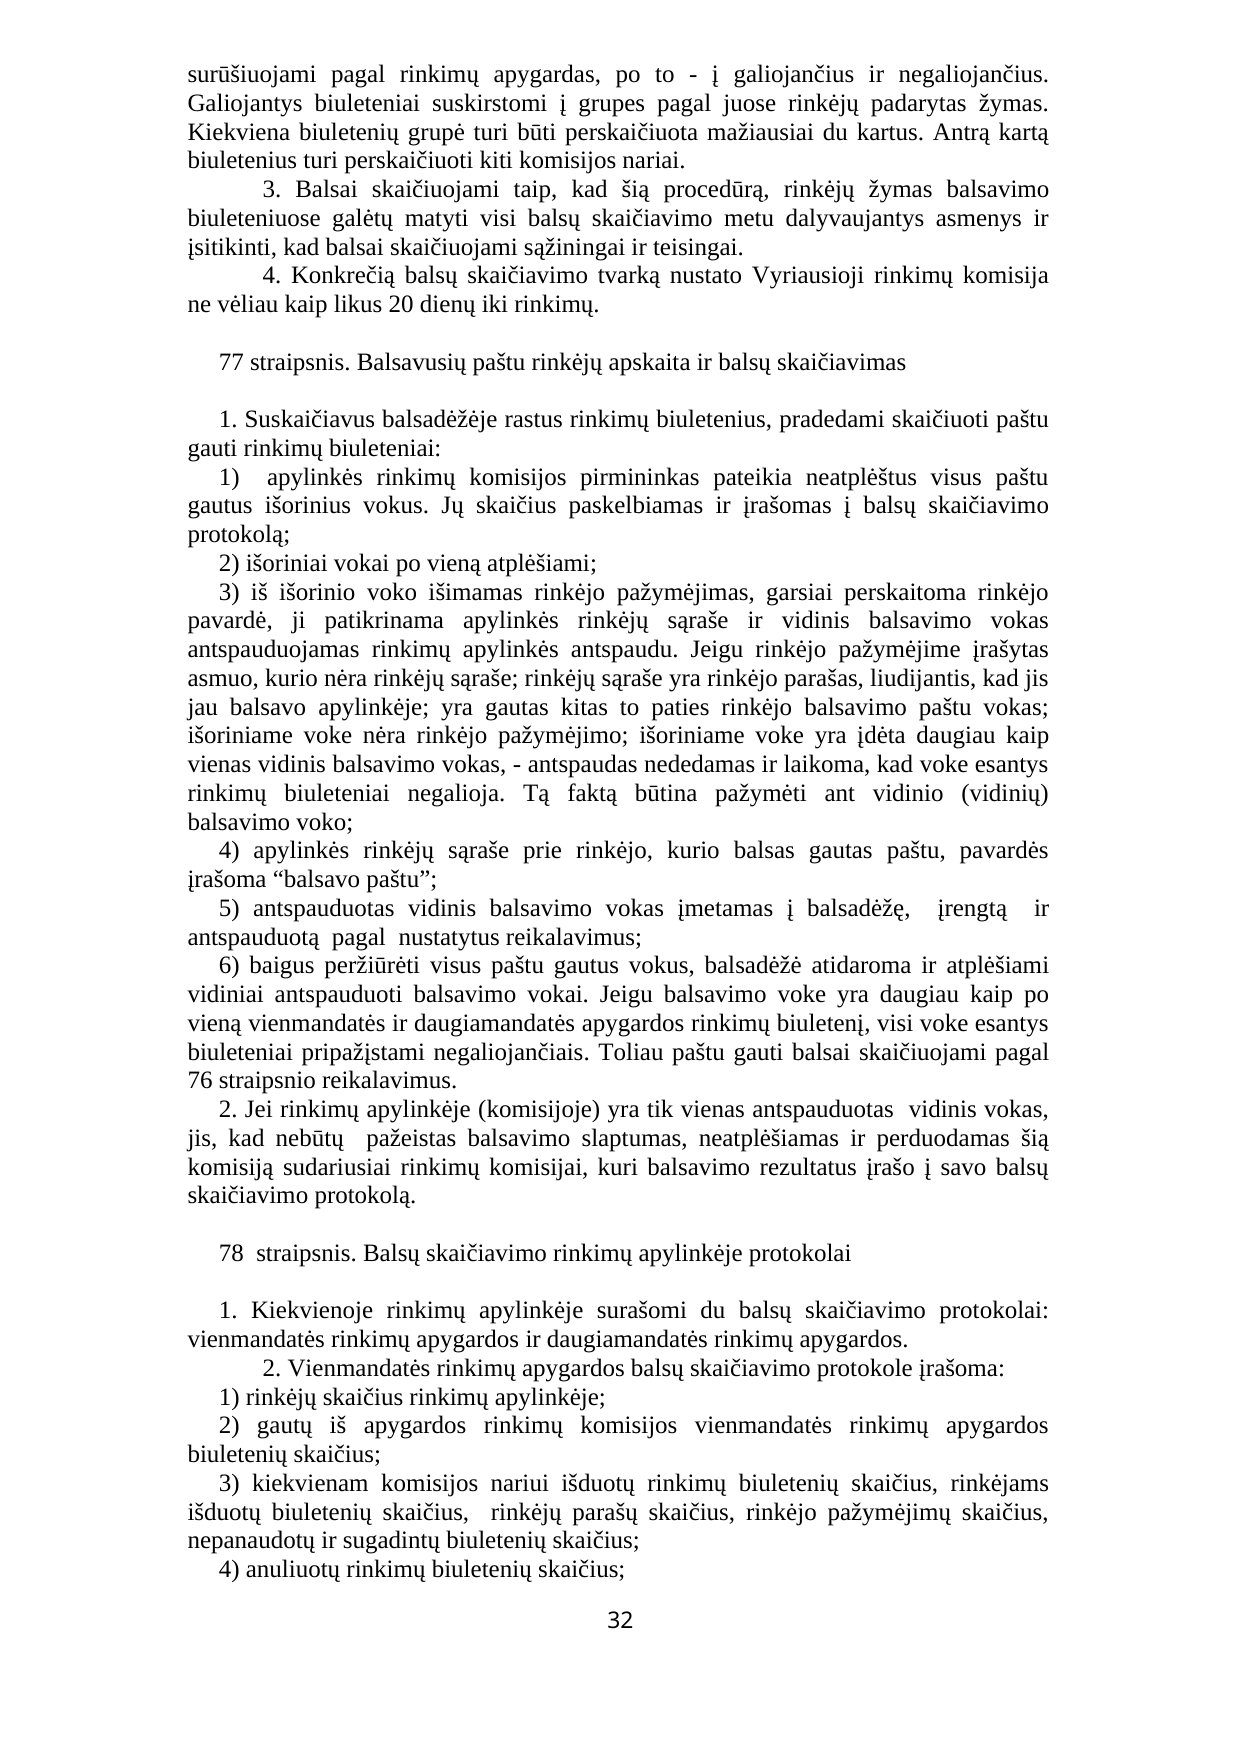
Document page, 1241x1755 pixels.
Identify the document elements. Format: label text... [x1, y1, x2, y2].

text 2. Jei rinkimų apylinkėje (komisijoje) yra tik vienas antspauduotas vidinis vokas, jis, kad nebūtų pažeistas balsavimo slaptumas, neatplėšiamas ir perduodamas šią komisiją sudariusiai rinkimų komisijai, kuri balsavimo rezultatus įrašo į savo balsų skaičiavimo protokolą. [187, 1094, 1050, 1209]
text 5) antspauduotas vidinis balsavimo vokas įmetamas į balsadėžę, įrengtą ir antspauduotą pagal nustatytus reikalavimus; [187, 893, 1050, 950]
text 1. Suskaičiavus balsadėžėje rastus rinkimų biuletenius, pradedami skaičiuoti paštu gauti rinkimų biuleteniai: [187, 404, 1050, 462]
text 4) apylinkės rinkėjų sąraše prie rinkėjo, kurio balsas gautas paštu, pavardės įrašoma “balsavo paštu”; [187, 835, 1050, 893]
text 1. Kiekvienoje rinkimų apylinkėje surašomi du balsų skaičiavimo protokolai: vienmandatės rinkimų apygardos ir daugiamandatės rinkimų apygardos. [187, 1295, 1050, 1353]
text 2. Vienmandatės rinkimų apygardos balsų skaičiavimo protokole įrašoma: [187, 1353, 1050, 1382]
text 3) iš išorinio voko išimamas rinkėjo pažymėjimas, garsiai perskaitoma rinkėjo pavardė, ji patikrinama apylinkės rinkėjų sąraše ir vidinis balsavimo vokas antspauduojamas rinkimų apylinkės antspaudu. Jeigu rinkėjo pažymėjime įrašytas asmuo, kurio nėra rinkėjų sąraše; rinkėjų sąraše yra rinkėjo parašas, liudijantis, kad jis jau balsavo apylinkėje; yra gautas kitas to paties rinkėjo balsavimo paštu vokas; išoriniame voke nėra rinkėjo pažymėjimo; išoriniame voke yra įdėta daugiau kaip vienas vidinis balsavimo vokas, - antspaudas nededamas ir laikoma, kad voke esantys rinkimų biuleteniai negalioja. Tą faktą būtina pažymėti ant vidinio (vidinių) balsavimo voko; [187, 577, 1050, 835]
text 2) gautų iš apygardos rinkimų komisijos vienmandatės rinkimų apygardos biuletenių skaičius; [187, 1410, 1050, 1468]
text 6) baigus peržiūrėti visus paštu gautus vokus, balsadėžė atidaroma ir atplėšiami vidiniai antspauduoti balsavimo vokai. Jeigu balsavimo voke yra daugiau kaip po vieną vienmandatės ir daugiamandatės apygardos rinkimų biuletenį, visi voke esantys biuleteniai pripažįstami negaliojančiais. Toliau paštu gauti balsai skaičiuojami pagal 76 straipsnio reikalavimus. [187, 950, 1050, 1094]
text 1) apylinkės rinkimų komisijos pirmininkas pateikia neatplėštus visus paštu gautus išorinius vokus. Jų skaičius paskelbiamas ir įrašomas į balsų skaičiavimo protokolą; [187, 462, 1050, 548]
text 77 straipsnis. Balsavusių paštu rinkėjų apskaita ir balsų skaičiavimas [187, 347, 1050, 375]
text 78 straipsnis. Balsų skaičiavimo rinkimų apylinkėje protokolai [187, 1238, 1050, 1267]
text 4. Konkrečią balsų skaičiavimo tvarką nustato Vyriausioji rinkimų komisija ne vėliau kaip likus 20 dienų iki rinkimų. [187, 260, 1050, 318]
text 4) anuliuotų rinkimų biuletenių skaičius; [187, 1554, 1050, 1583]
text 1) rinkėjų skaičius rinkimų apylinkėje; [187, 1382, 1050, 1410]
text 2) išoriniai vokai po vieną atplėšiami; [187, 548, 1050, 577]
text 3. Balsai skaičiuojami taip, kad šią procedūrą, rinkėjų žymas balsavimo biuleteniuose galėtų matyti visi balsų skaičiavimo metu dalyvaujantys asmenys ir įsitikinti, kad balsai skaičiuojami sąžiningai ir teisingai. [187, 174, 1050, 260]
text 3) kiekvienam komisijos nariui išduotų rinkimų biuletenių skaičius, rinkėjams išduotų biuletenių skaičius, rinkėjų parašų skaičius, rinkėjo pažymėjimų skaičius, nepanaudotų ir sugadintų biuletenių skaičius; [187, 1468, 1050, 1554]
text surūšiuojami pagal rinkimų apygardas, po to - į galiojančius ir negaliojančius. Galiojantys biuleteniai suskirstomi į grupes pagal juose rinkėjų padarytas žymas. Kiekviena biuletenių grupė turi būti perskaičiuota mažiausiai du kartus. Antrą kartą biuletenius turi perskaičiuoti kiti komisijos nariai. [187, 59, 1050, 174]
